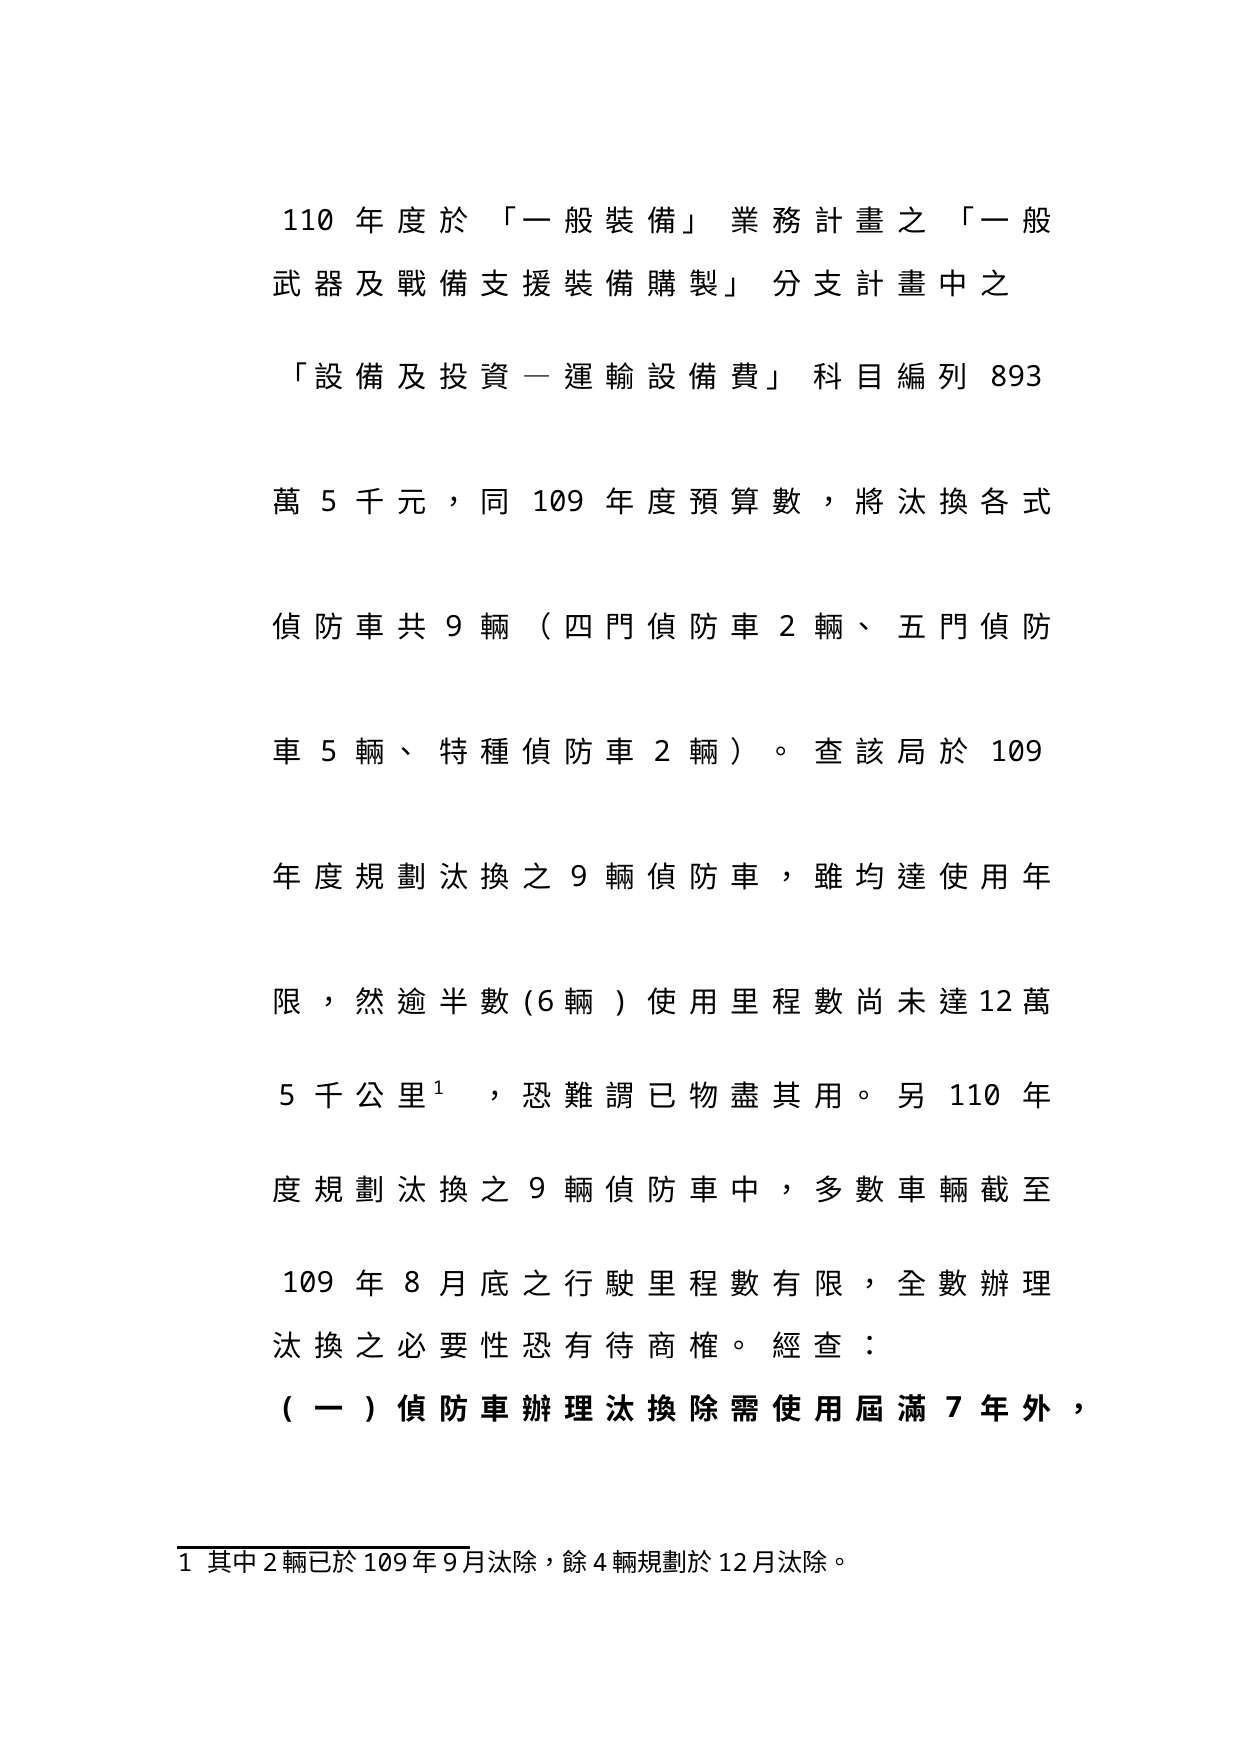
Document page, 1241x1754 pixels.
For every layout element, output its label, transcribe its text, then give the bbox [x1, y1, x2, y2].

text 110年度於「一般裝備」業務計畫之「一般武器及戰備支援裝備購製」分支計畫中之「設備及投資—運輸設備費」科目編列893萬5千元，同109年度預算數，將汰換各式偵防車共9輛（四門偵防車2輛、五門偵防車5輛、特種偵防車2輛）。查該局於109年度規劃汰換之9輛偵防車，雖均達使用年限，然逾半數(6輛)使用里程數尚未達12萬5千公里，恐難謂已物盡其用。另110年度規劃汰換之9輛偵防車中，多數車輛截至109年8月底之行駛里程數有限，全數辦理汰換之必要性恐有待商榷。經查： [242, 177, 1058, 1365]
text 其中2輛已於109年9月汰除，餘4輛規劃於12月汰除。 [177, 1548, 1063, 1577]
text (一)偵防車辦理汰換除需使用屆滿7年外，且行駛里程數亦應逾12萬5千公里 [242, 1365, 1058, 1427]
